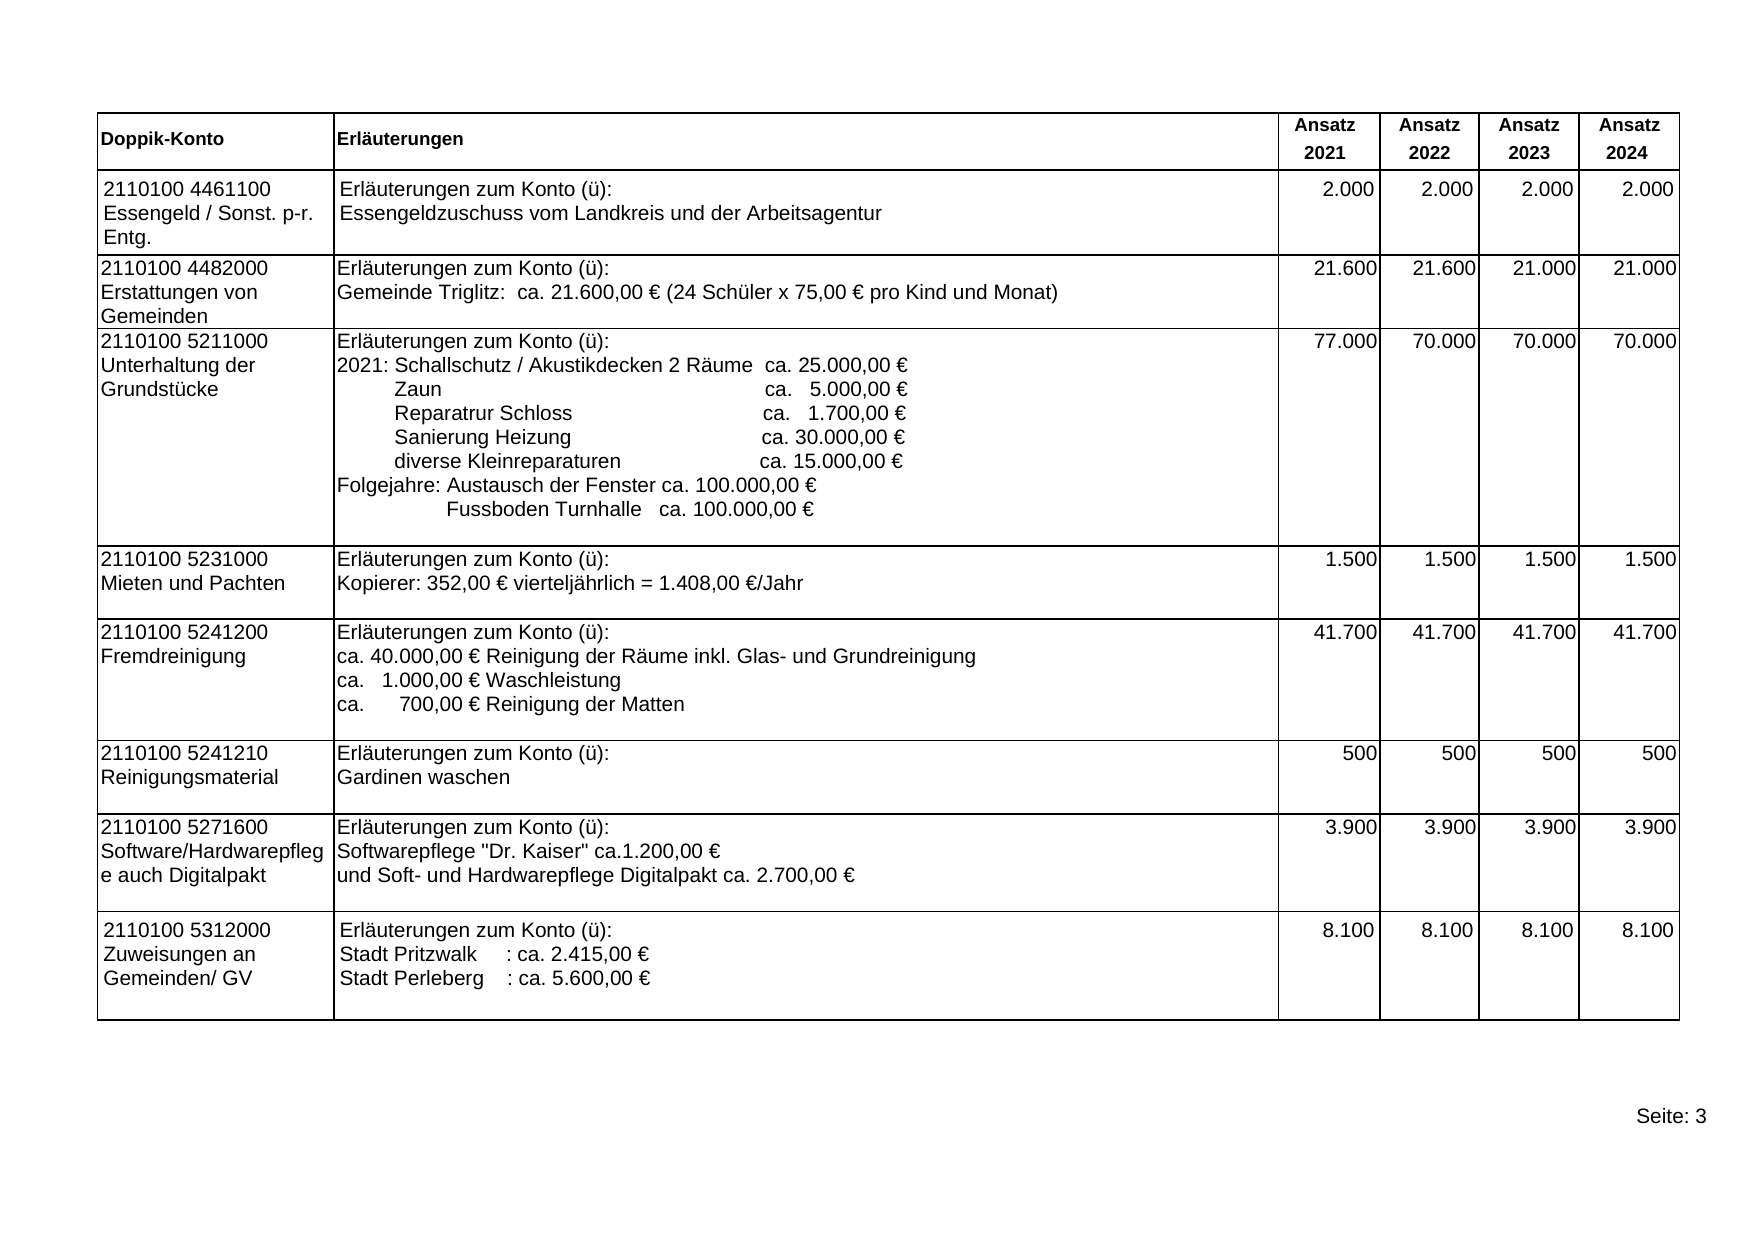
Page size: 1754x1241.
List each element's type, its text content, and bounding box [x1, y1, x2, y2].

table_cell 1.500 [1480, 547, 1578, 618]
table_header Doppik-Konto [98, 114, 333, 169]
table_header Ansatz 2024 [1580, 114, 1679, 169]
table_cell 500 [1381, 741, 1478, 813]
table_cell 2.000 [1580, 171, 1679, 254]
table_cell 8.100 [1580, 912, 1679, 1019]
table_header Ansatz 2021 [1279, 114, 1379, 169]
table_cell 1.500 [1381, 547, 1478, 618]
table_cell 3.900 [1279, 815, 1379, 911]
table_cell Erläuterungen zum Konto (ü): Gemeinde Triglitz: ca. 21.600,00 € (24 Schüler x 75,00 € pro Kind und Monat) [335, 256, 1278, 328]
table_cell 21.000 [1480, 256, 1578, 328]
table_cell 21.600 [1279, 256, 1379, 328]
table_cell 21.600 [1381, 256, 1478, 328]
table_cell 21.000 [1580, 256, 1679, 328]
table_cell 3.900 [1580, 815, 1679, 911]
table_cell Erläuterungen zum Konto (ü): 2021: Schallschutz / Akustikdecken 2 Räume ca. 25.000,00 € Zaun ca. 5.000,00 € Reparatrur Schloss ca. 1.700,00 € Sanierung Heizung ca. 30.000,00 € diverse Kleinreparaturen ca. 15.000,00 € Folgejahre: Austausch der Fenster ca. 100.000,00 € Fussboden Turnhalle ca. 100.000,00 € [335, 329, 1278, 545]
table_header Ansatz 2023 [1480, 114, 1578, 169]
table_cell 500 [1279, 741, 1379, 813]
table_cell 2110100 4482000 Erstattungen von Gemeinden [98, 256, 333, 328]
table_cell 3.900 [1381, 815, 1478, 911]
table_cell 41.700 [1480, 620, 1578, 740]
table_cell 77.000 [1279, 329, 1379, 545]
table_cell 3.900 [1480, 815, 1578, 911]
table_cell Erläuterungen zum Konto (ü): Stadt Pritzwalk : ca. 2.415,00 € Stadt Perleberg : ca. 5.600,00 € [335, 912, 1278, 1019]
table_cell 1.500 [1279, 547, 1379, 618]
table_cell 2110100 4461100 Essengeld / Sonst. p-r. Entg. [98, 171, 333, 254]
table_cell 41.700 [1279, 620, 1379, 740]
table_cell 2110100 5271600 Software/Hardwarepflege auch Digitalpakt [98, 815, 333, 911]
table_cell Erläuterungen zum Konto (ü): ca. 40.000,00 € Reinigung der Räume inkl. Glas- und Grundreinigung ca. 1.000,00 € Waschleistung ca. 700,00 € Reinigung der Matten [335, 620, 1278, 740]
table_cell 2.000 [1480, 171, 1578, 254]
table_cell Erläuterungen zum Konto (ü): Essengeldzuschuss vom Landkreis und der Arbeitsagentur [335, 171, 1278, 254]
table_cell 2110100 5241210 Reinigungsmaterial [98, 741, 333, 813]
table_cell Erläuterungen zum Konto (ü): Gardinen waschen [335, 741, 1278, 813]
table_cell Erläuterungen zum Konto (ü): Kopierer: 352,00 € vierteljährlich = 1.408,00 €/Jahr [335, 547, 1278, 618]
table_cell 70.000 [1381, 329, 1478, 545]
table_cell 2110100 5241200 Fremdreinigung [98, 620, 333, 740]
table_cell 70.000 [1480, 329, 1578, 545]
table_cell 500 [1480, 741, 1578, 813]
table_cell 41.700 [1580, 620, 1679, 740]
table_header Ansatz 2022 [1381, 114, 1478, 169]
table_cell 41.700 [1381, 620, 1478, 740]
table_cell 8.100 [1279, 912, 1379, 1019]
table_cell Erläuterungen zum Konto (ü): Softwarepflege "Dr. Kaiser" ca.1.200,00 € und Soft- und Hardwarepflege Digitalpakt ca. 2.700,00 € [335, 815, 1278, 911]
table_cell 2.000 [1279, 171, 1379, 254]
table_cell 2110100 5312000 Zuweisungen an Gemeinden/ GV [98, 912, 333, 1019]
table_cell 500 [1580, 741, 1679, 813]
table_cell 8.100 [1381, 912, 1478, 1019]
table_header Erläuterungen [335, 114, 1278, 169]
table_cell 2.000 [1381, 171, 1478, 254]
table_cell 70.000 [1580, 329, 1679, 545]
table_cell 2110100 5211000 Unterhaltung der Grundstücke [98, 329, 333, 545]
table_cell 1.500 [1580, 547, 1679, 618]
table_cell 8.100 [1480, 912, 1578, 1019]
table_cell 2110100 5231000 Mieten und Pachten [98, 547, 333, 618]
